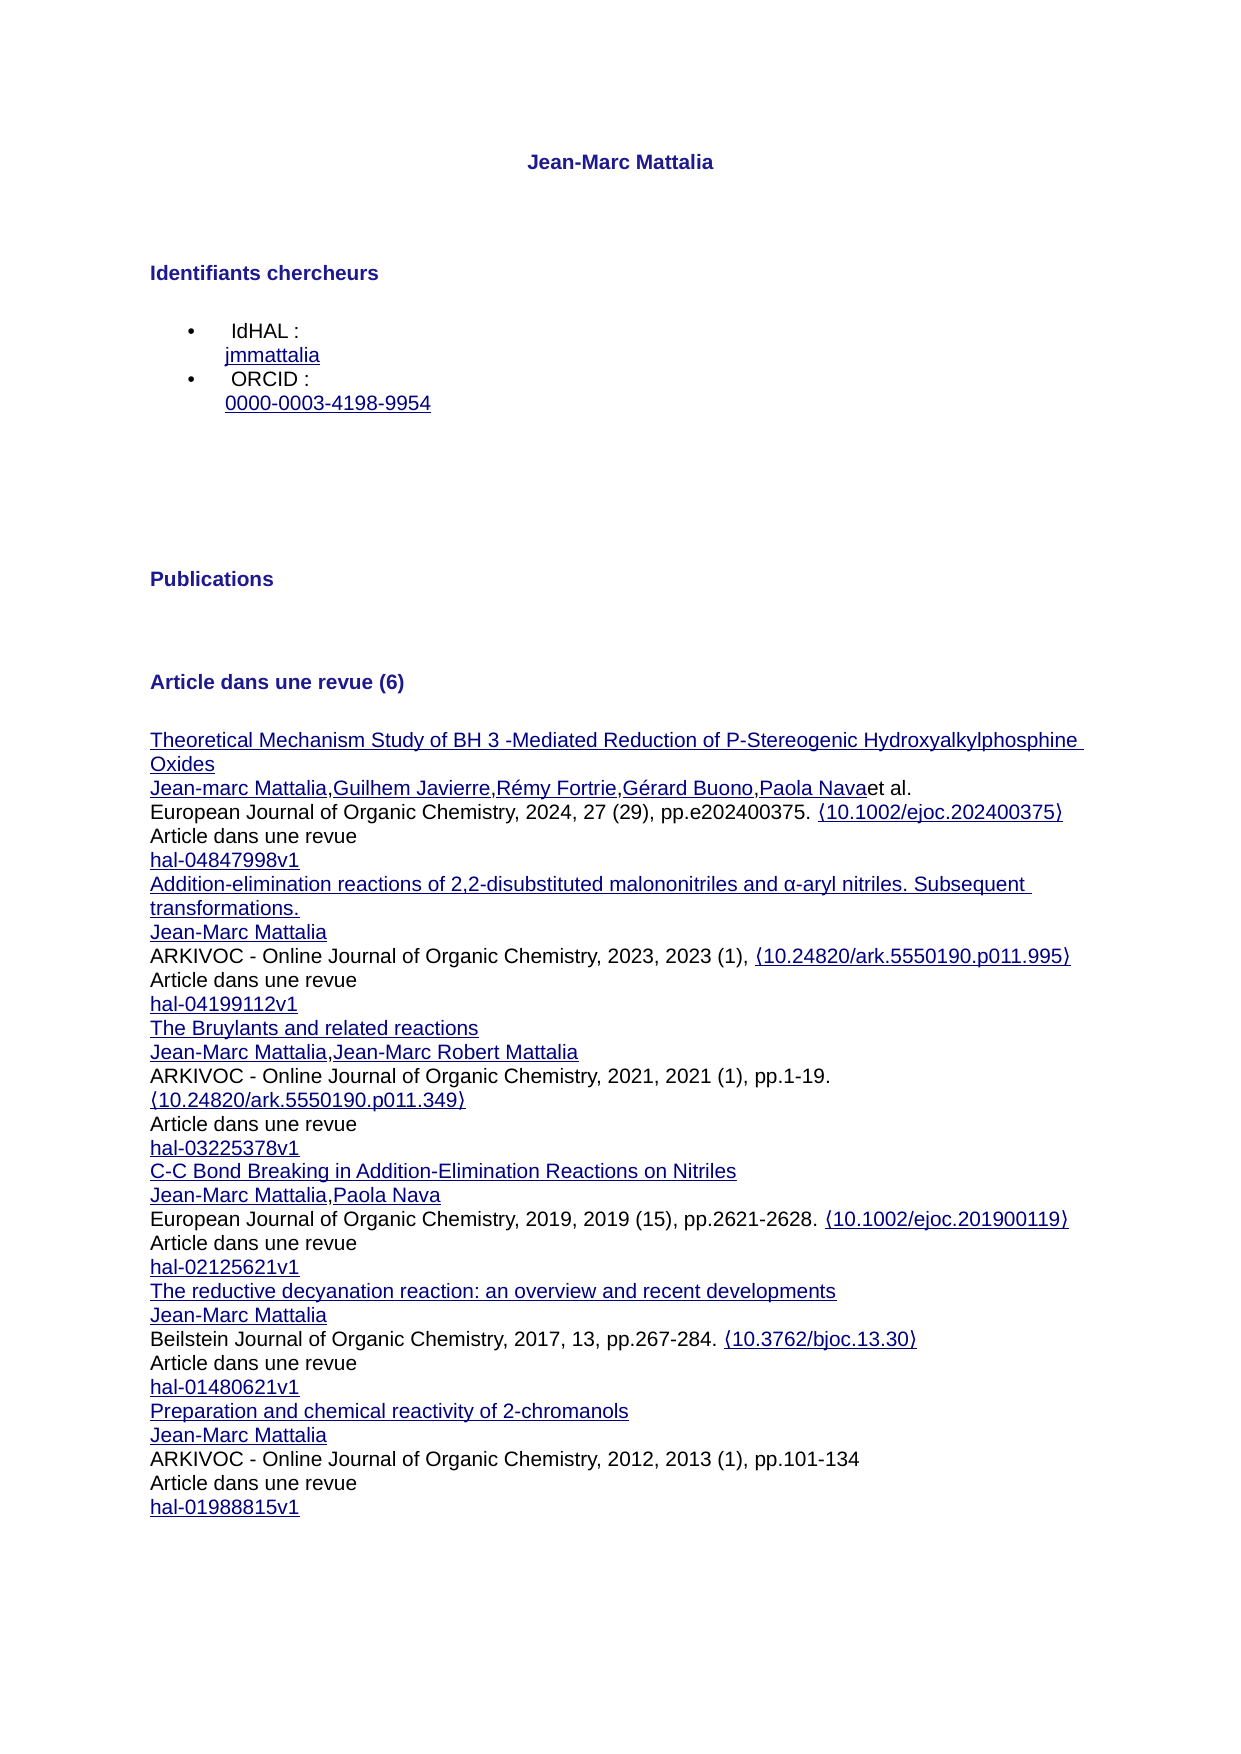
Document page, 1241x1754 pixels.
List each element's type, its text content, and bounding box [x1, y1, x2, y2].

list 0000-0003-4198-9954 [187, 391, 1090, 414]
list ORCID : [187, 367, 1090, 391]
subtitle Jean-Marc Mattalia [150, 150, 1090, 174]
table_cell Preparation and chemical reactivity of 2-chromanols Jean-Marc Mattalia ARKIVOC - Online Journal of Organic Chemistry, 2012, 2013 (1), pp.101-134 Article dans une revue hal-01988815v1 [150, 1399, 1090, 1519]
table_cell C-C Bond Breaking in Addition-Elimination Reactions on Nitriles Jean-Marc Mattalia,Paola Nava European Journal of Organic Chemistry, 2019, 2019 (15), pp.2621-2628. ⟨10.1002/ejoc.201900119⟩ Article dans une revue hal-02125621v1 [150, 1159, 1090, 1279]
table_cell The reductive decyanation reaction: an overview and recent developments Jean-Marc Mattalia Beilstein Journal of Organic Chemistry, 2017, 13, pp.267-284. ⟨10.3762/bjoc.13.30⟩ Article dans une revue hal-01480621v1 [150, 1279, 1090, 1399]
table_header Theoretical Mechanism Study of BH 3 ‐Mediated Reduction of P‐Stereogenic Hydroxyalkylphosphine Oxides Jean‐marc Mattalia,Guilhem Javierre,Rémy Fortrie,Gérard Buono,Paola Navaet al. European Journal of Organic Chemistry, 2024, 27 (29), pp.e202400375. ⟨10.1002/ejoc.202400375⟩ Article dans une revue hal-04847998v1 [150, 728, 1090, 872]
subtitle Identifiants chercheurs [150, 260, 1090, 284]
subtitle Article dans une revue (6) [150, 670, 1090, 694]
table_cell Addition-elimination reactions of 2,2-disubstituted malononitriles and α-aryl nitriles. Subsequent transformations. Jean-Marc Mattalia ARKIVOC - Online Journal of Organic Chemistry, 2023, 2023 (1), ⟨10.24820/ark.5550190.p011.995⟩ Article dans une revue hal-04199112v1 [150, 872, 1090, 1016]
subtitle Publications [150, 567, 1090, 591]
list jmmattalia [187, 343, 1090, 367]
table_cell The Bruylants and related reactions Jean-Marc Mattalia,Jean-Marc Robert Mattalia ARKIVOC - Online Journal of Organic Chemistry, 2021, 2021 (1), pp.1-19. ⟨10.24820/ark.5550190.p011.349⟩ Article dans une revue hal-03225378v1 [150, 1016, 1090, 1159]
list IdHAL : [187, 319, 1090, 343]
